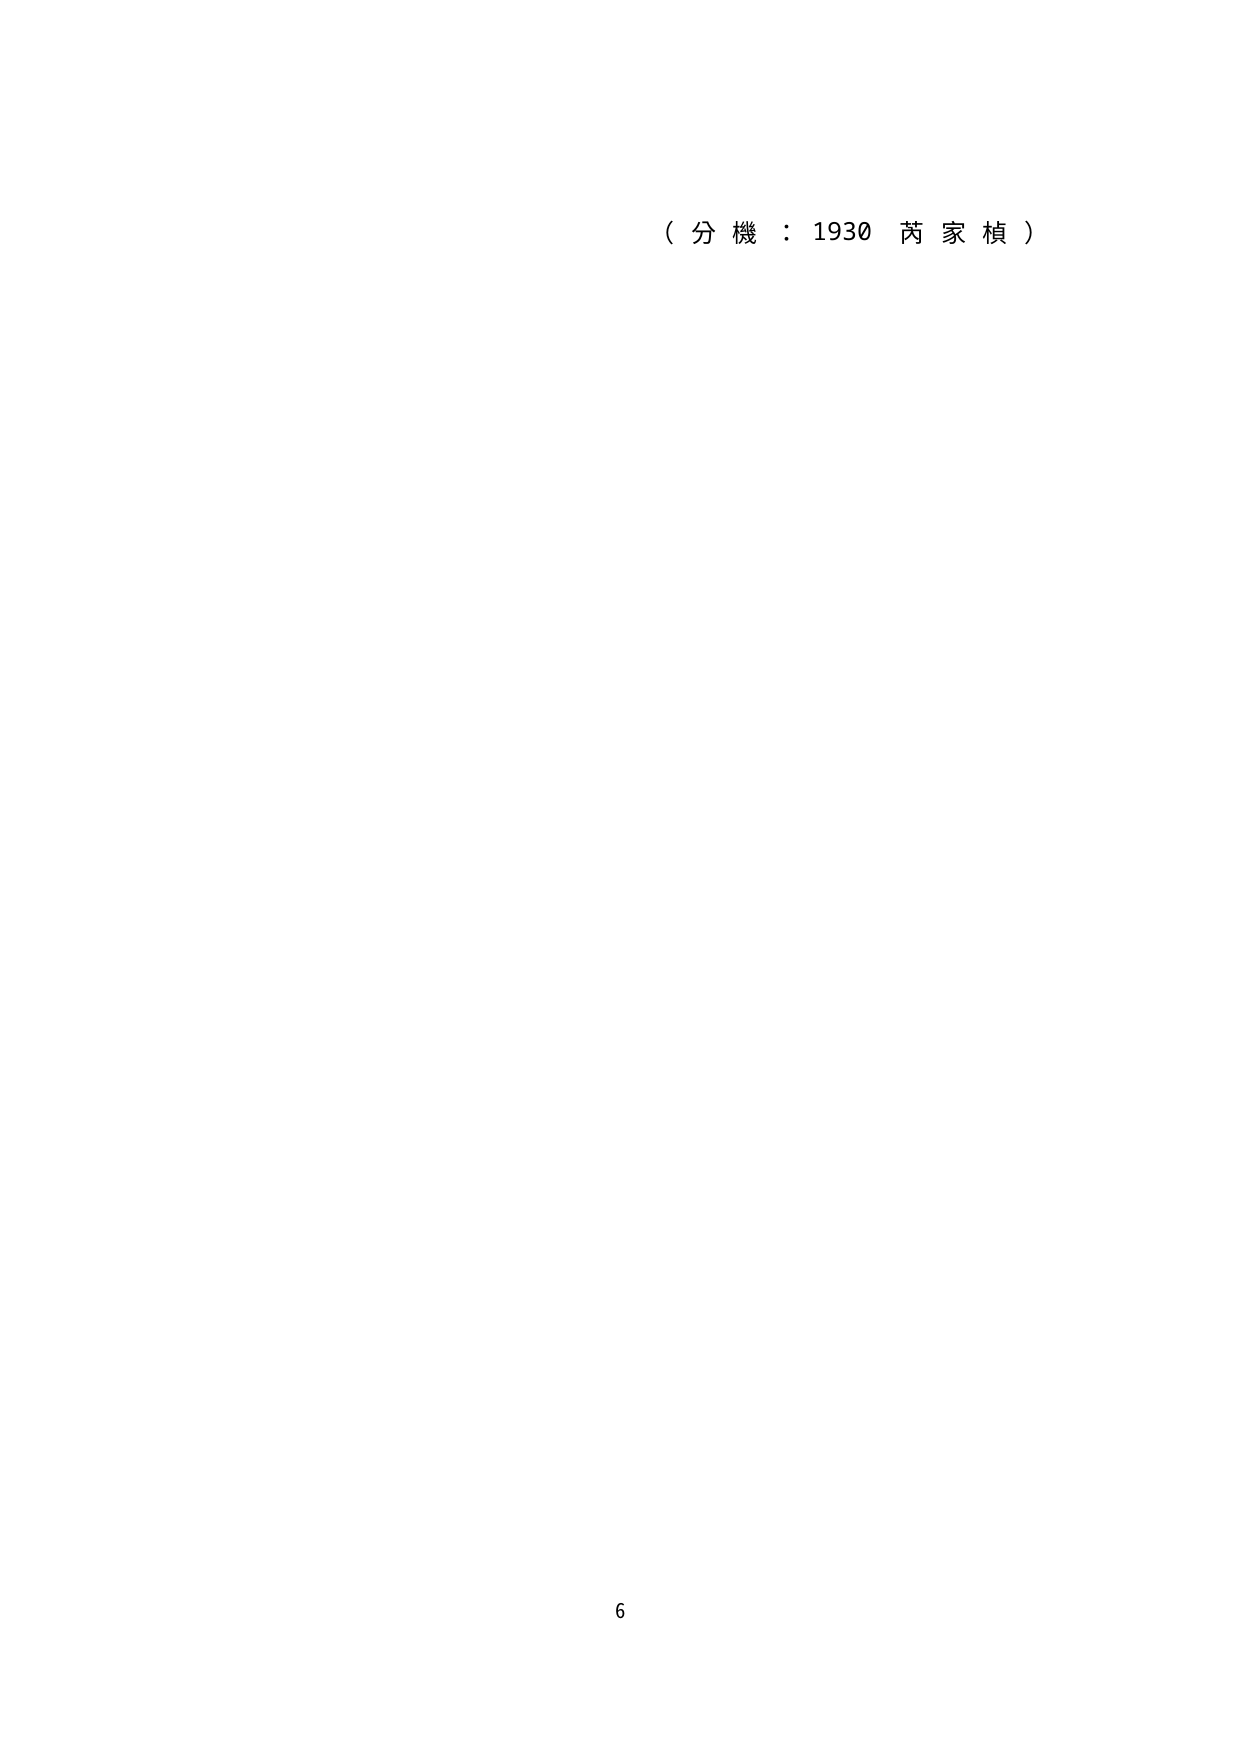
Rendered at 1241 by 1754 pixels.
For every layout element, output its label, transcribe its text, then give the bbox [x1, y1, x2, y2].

text （分機：1930 芮家楨） [242, 189, 1058, 252]
